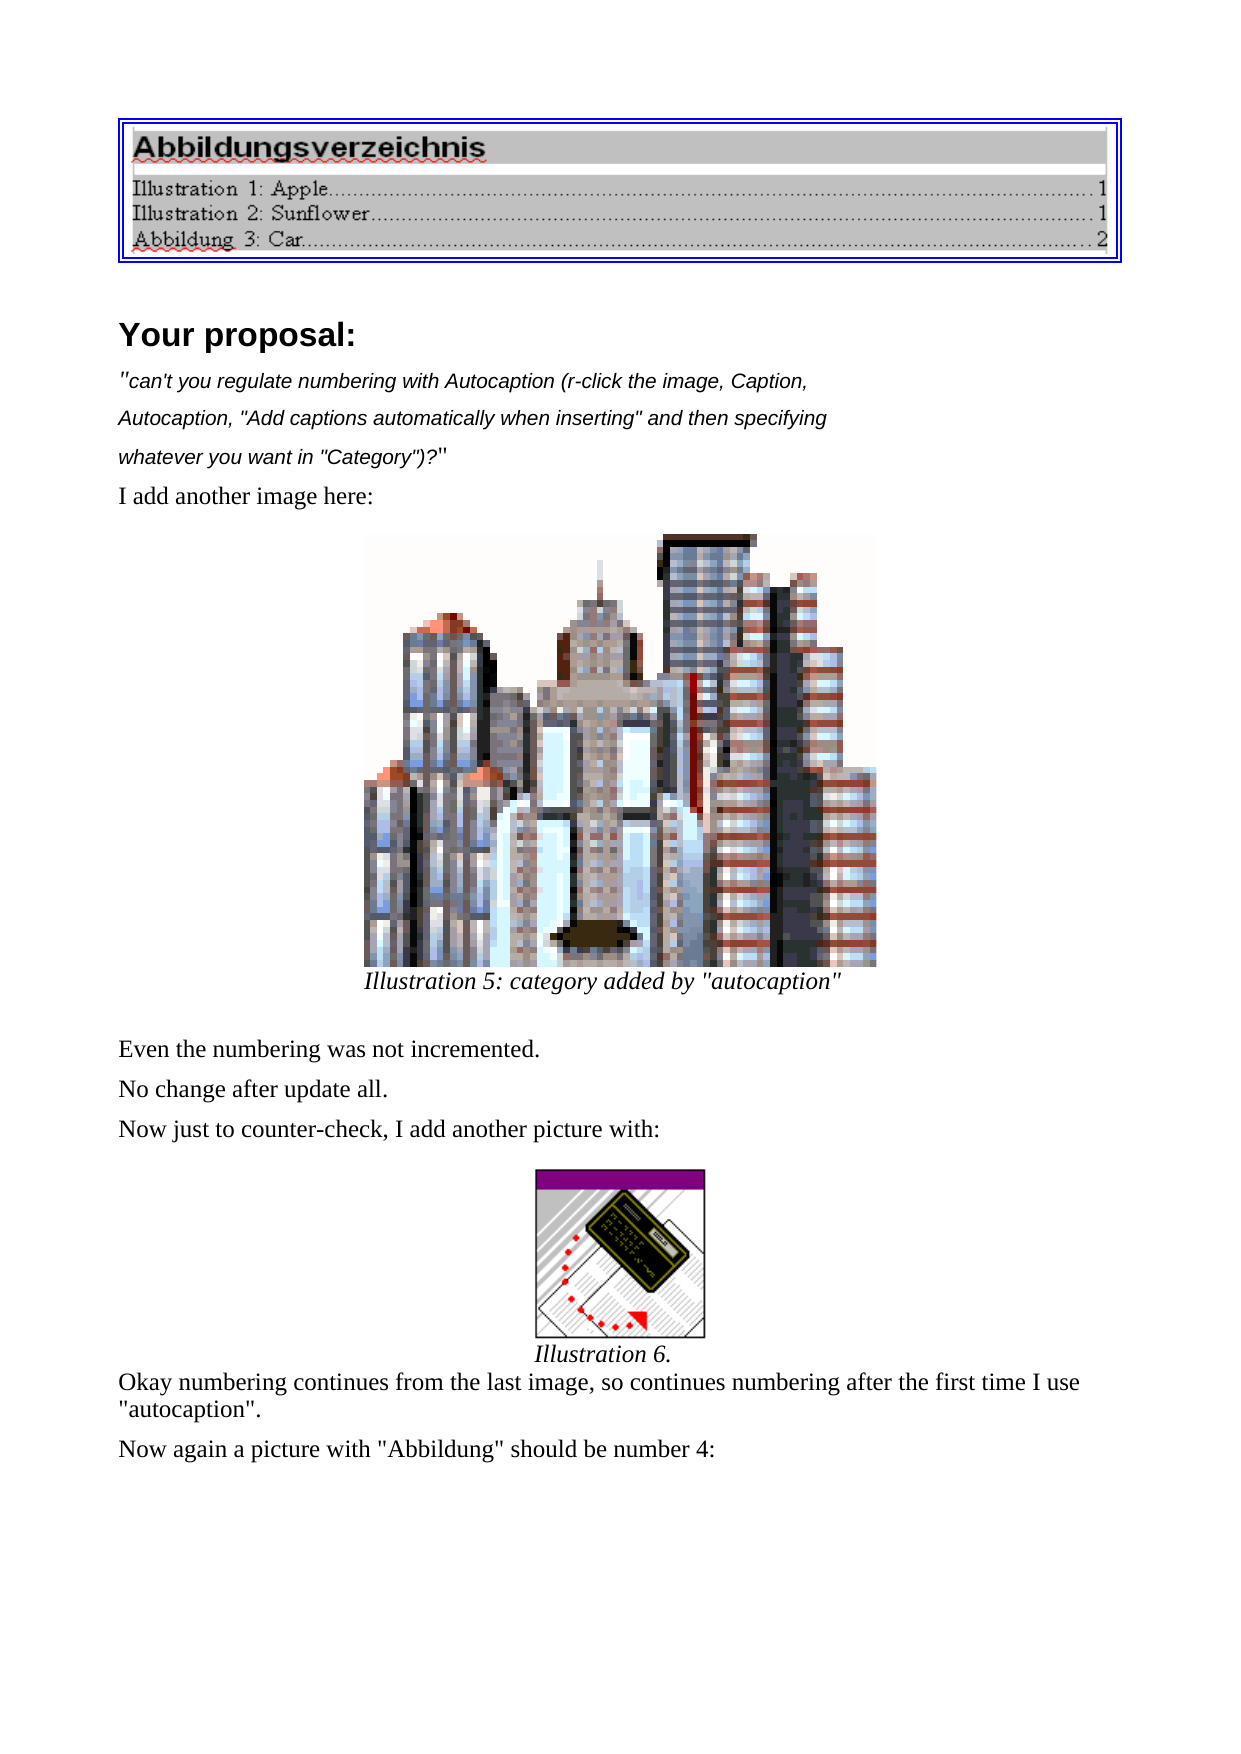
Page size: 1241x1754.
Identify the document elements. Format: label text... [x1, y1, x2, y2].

text Illustration 1: category added by "autocaption" [364, 967, 876, 995]
picture [534, 1168, 707, 1340]
text Autocaption, "Add captions automatically when inserting" and then specifying [118, 406, 1122, 429]
text Now just to counter-check, I add another picture with: [118, 1115, 1122, 1143]
picture [364, 534, 877, 967]
text whatever you want in "Category")?" [118, 442, 1122, 469]
text "can't you regulate numbering with Autocaption (r-click the image, Caption, [118, 366, 1122, 393]
text Okay numbering continues from the last image, so continues numbering after the first time I use "autocaption". [118, 1156, 1122, 1423]
subtitle Your proposal: [118, 316, 1122, 353]
text Illustration 2. [534, 1340, 706, 1368]
text Even the numbering was not incremented. [118, 1035, 1122, 1063]
text Now again a picture with "Abbildung" should be number 4: [118, 1436, 1122, 1463]
text No change after update all. [118, 1075, 1122, 1103]
text I add another image here: [118, 482, 1122, 510]
